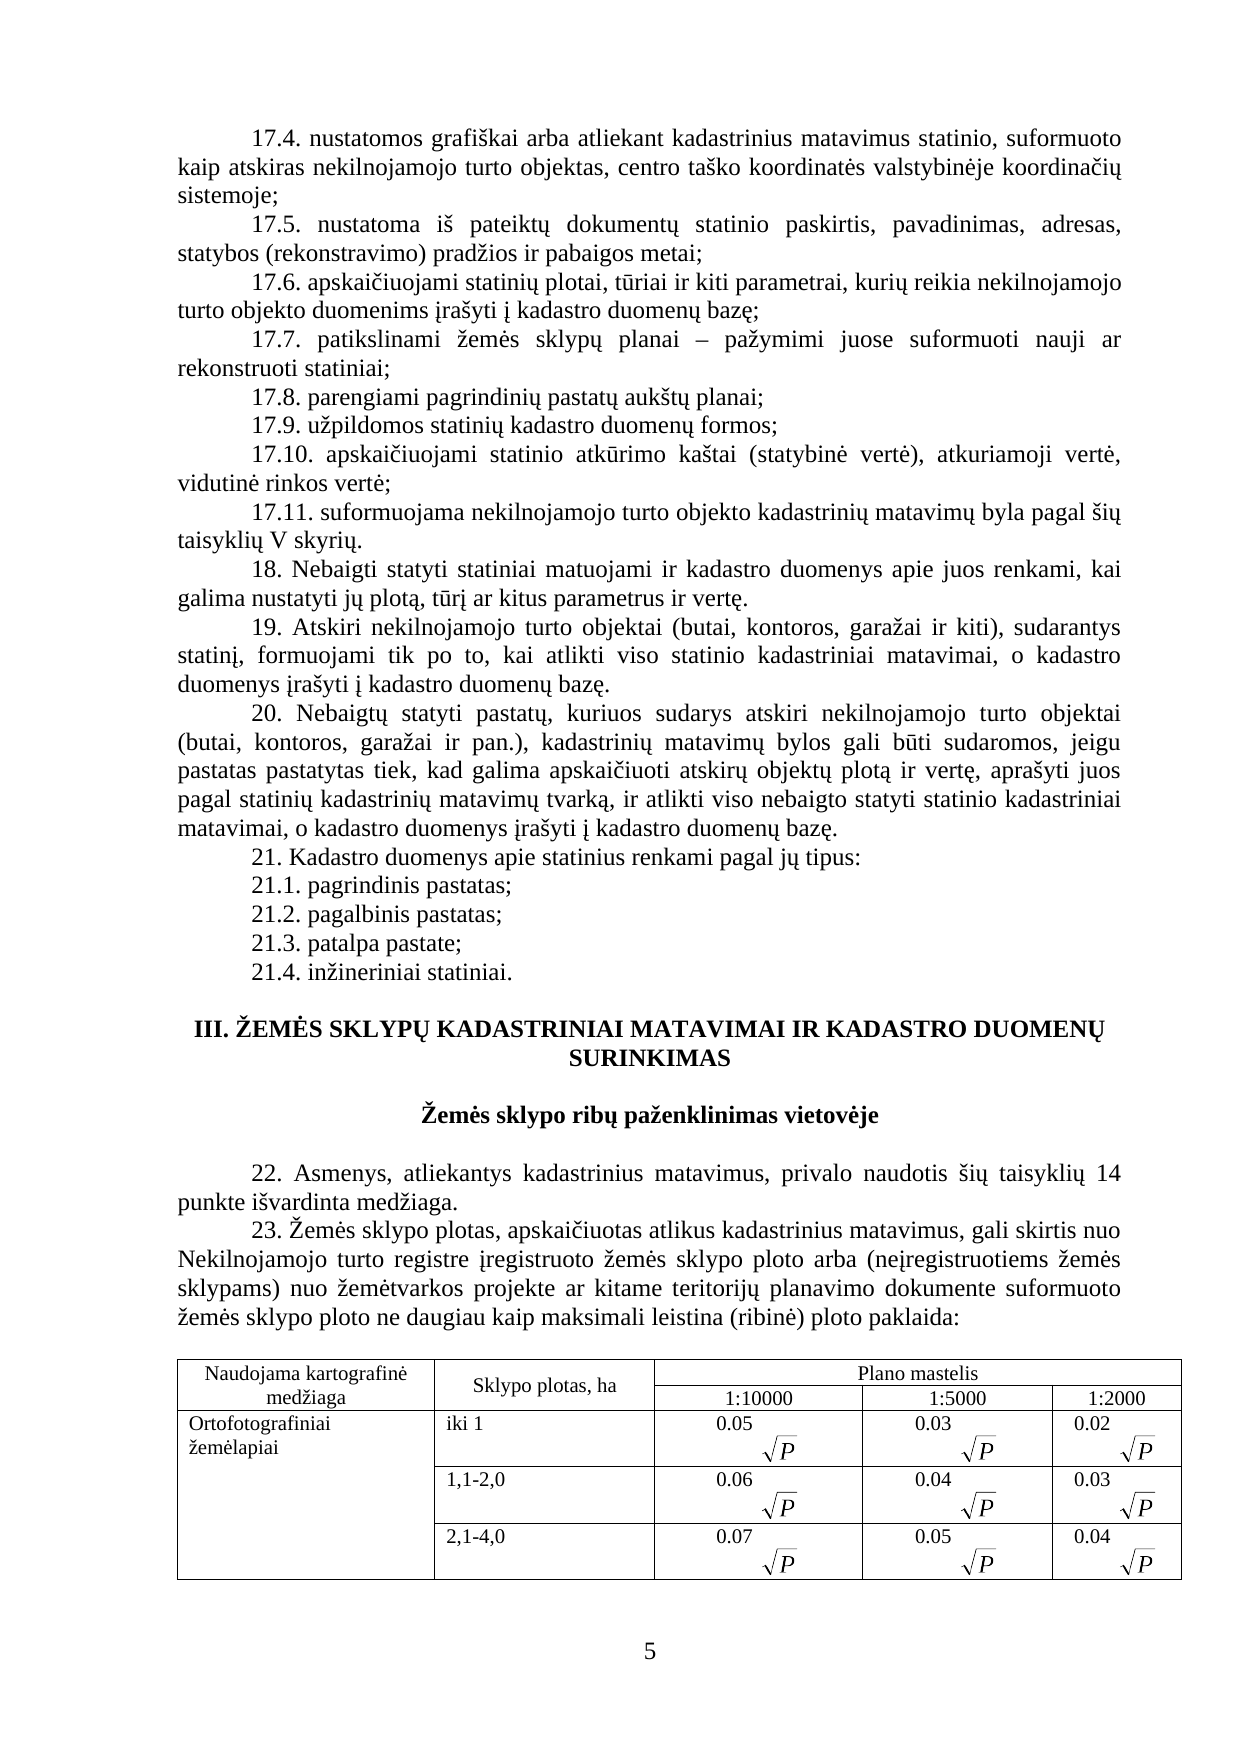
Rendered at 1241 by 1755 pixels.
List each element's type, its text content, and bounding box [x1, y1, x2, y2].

table_cell 0.06 [655, 1467, 862, 1522]
table_cell 0.07 [655, 1524, 862, 1579]
table_cell iki 1 [435, 1411, 654, 1466]
text 21.3. patalpa pastate; [177, 928, 1122, 957]
text 18. Nebaigti statyti statiniai matuojami ir kadastro duomenys apie juos renkami, kai galima nustatyti jų plotą, tūrį ar kitus parametrus ir vertę. [177, 554, 1122, 612]
table_cell 0.05 [863, 1524, 1052, 1579]
text 21.4. inžineriniai statiniai. [177, 957, 1122, 986]
table_cell Ortofotografiniai žemėlapiai [178, 1411, 434, 1579]
text 19. Atskiri nekilnojamojo turto objektai (butai, kontoros, garažai ir kiti), sudarantys statinį, formuojami tik po to, kai atlikti viso statinio kadastriniai matavimai, o kadastro duomenys įrašyti į kadastro duomenų bazę. [177, 612, 1122, 698]
text 17.11. suformuojama nekilnojamojo turto objekto kadastrinių matavimų byla pagal šių taisyklių V skyrių. [177, 497, 1122, 554]
table_cell 0.03 [863, 1411, 1052, 1466]
table_cell 1,1-2,0 [435, 1467, 654, 1522]
text 17.8. parengiami pagrindinių pastatų aukštų planai; [177, 382, 1122, 411]
table_cell 0.03 [1053, 1467, 1181, 1522]
text 17.5. nustatoma iš pateiktų dokumentų statinio paskirtis, pavadinimas, adresas, statybos (rekonstravimo) pradžios ir pabaigos metai; [177, 209, 1122, 267]
table_cell 1:2000 [1053, 1386, 1181, 1409]
text 17.7. patikslinami žemės sklypų planai – pažymimi juose suformuoti nauji ar rekonstruoti statiniai; [177, 324, 1122, 382]
table_header Naudojama kartografinė medžiaga [178, 1360, 434, 1409]
text 23. Žemės sklypo plotas, apskaičiuotas atlikus kadastrinius matavimus, gali skirtis nuo Nekilnojamojo turto registre įregistruoto žemės sklypo ploto arba (neįregistruotiems žemės sklypams) nuo žemėtvarkos projekte ar kitame teritorijų planavimo dokumente suformuoto žemės sklypo ploto ne daugiau kaip maksimali leistina (ribinė) ploto paklaida: [177, 1216, 1122, 1331]
table_cell 1:5000 [863, 1386, 1052, 1409]
text 21.2. pagalbinis pastatas; [177, 899, 1122, 928]
table_cell 2,1-4,0 [435, 1524, 654, 1579]
text 17.6. apskaičiuojami statinių plotai, tūriai ir kiti parametrai, kurių reikia nekilnojamojo turto objekto duomenims įrašyti į kadastro duomenų bazę; [177, 267, 1122, 324]
table_cell 0.02 [1053, 1411, 1181, 1466]
table_cell 0.04 [1053, 1524, 1181, 1579]
text 22. Asmenys, atliekantys kadastrinius matavimus, privalo naudotis šių taisyklių 14 punkte išvardinta medžiaga. [177, 1158, 1122, 1216]
text 20. Nebaigtų statyti pastatų, kuriuos sudarys atskiri nekilnojamojo turto objektai (butai, kontoros, garažai ir pan.), kadastrinių matavimų bylos gali būti sudaromos, jeigu pastatas pastatytas tiek, kad galima apskaičiuoti atskirų objektų plotą ir vertę, aprašyti juos pagal statinių kadastrinių matavimų tvarką, ir atlikti viso nebaigto statyti statinio kadastriniai matavimai, o kadastro duomenys įrašyti į kadastro duomenų bazę. [177, 698, 1122, 842]
table_header Plano mastelis [655, 1360, 1181, 1384]
table_cell 0.05 [655, 1411, 862, 1466]
text III. ŽEMĖS SKLYPŲ KADASTRINIAI MATAVIMAI IR KADASTRO DUOMENŲ SURINKIMAS [177, 1014, 1122, 1072]
table_cell 1:10000 [655, 1386, 862, 1409]
text 17.10. apskaičiuojami statinio atkūrimo kaštai (statybinė vertė), atkuriamoji vertė, vidutinė rinkos vertė; [177, 439, 1122, 497]
text 21. Kadastro duomenys apie statinius renkami pagal jų tipus: [177, 842, 1122, 871]
table_cell 0.04 [863, 1467, 1052, 1522]
text Žemės sklypo ribų paženklinimas vietovėje [177, 1101, 1122, 1129]
text 17.9. užpildomos statinių kadastro duomenų formos; [177, 411, 1122, 439]
text 17.4. nustatomos grafiškai arba atliekant kadastrinius matavimus statinio, suformuoto kaip atskiras nekilnojamojo turto objektas, centro taško koordinatės valstybinėje koordinačių sistemoje; [177, 123, 1122, 209]
table_header Sklypo plotas, ha [435, 1360, 654, 1409]
text 21.1. pagrindinis pastatas; [177, 871, 1122, 899]
